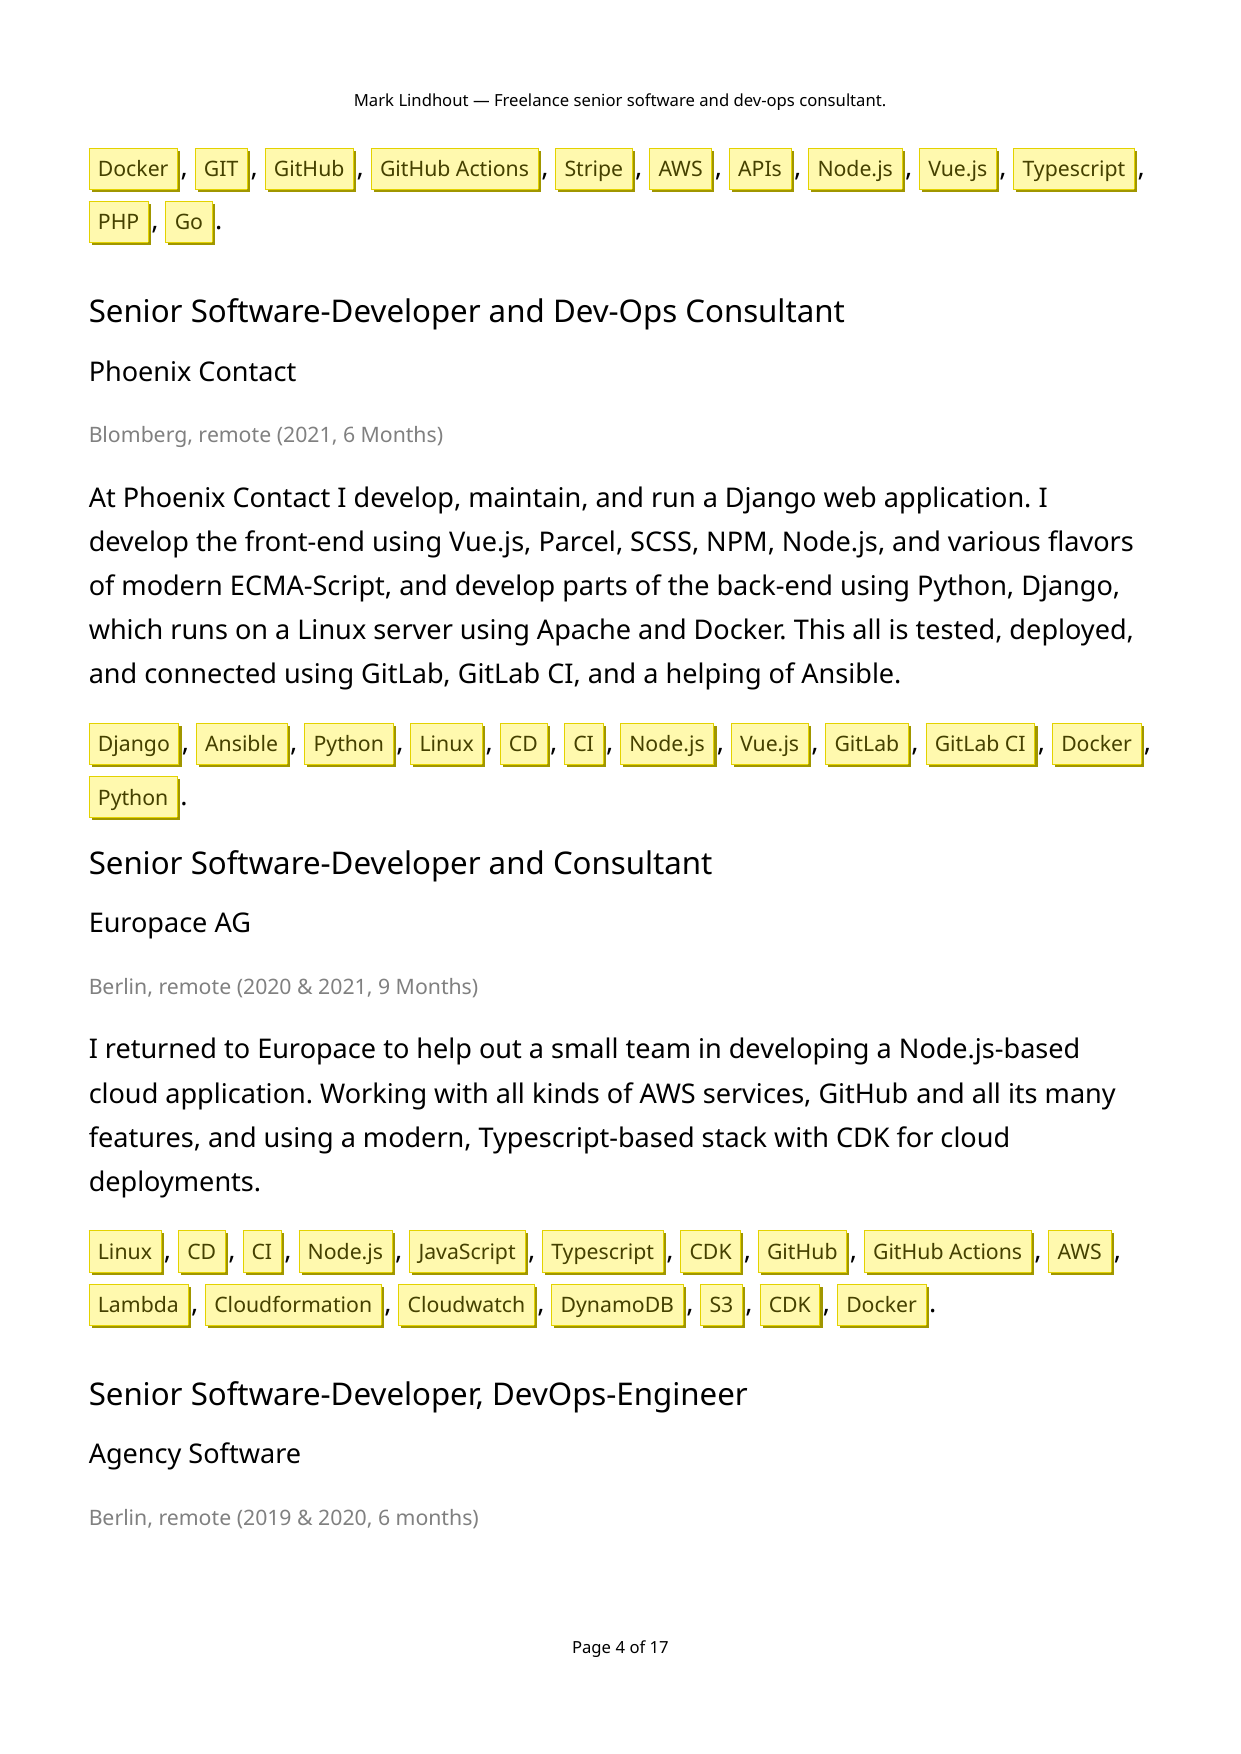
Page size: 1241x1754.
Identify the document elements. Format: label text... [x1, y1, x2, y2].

text Agency Software [88, 1435, 1152, 1472]
text Europace AG [88, 904, 1152, 941]
text Linux, CD, CI, Node.js, JavaScript, Typescript, CDK, GitHub, GitHub Actions, AWS, Lambda, Cloudformation, Cloudwatch, DynamoDB, S3, CDK, Docker. [88, 1230, 1152, 1328]
subtitle Senior Software-Developer, DevOps-Engineer [88, 1372, 1152, 1415]
subtitle Senior Software-Developer and Dev-Ops Consultant [88, 289, 1152, 332]
text Django, Ansible, Python, Linux, CD, CI, Node.js, Vue.js, GitLab, GitLab CI, Docker, Python. [88, 723, 1152, 820]
subtitle Senior Software-Developer and Consultant [88, 841, 1152, 884]
text Docker, GIT, GitHub, GitHub Actions, Stripe, AWS, APIs, Node.js, Vue.js, Typescript, PHP, Go. [88, 147, 1152, 245]
text Berlin, remote (2019 & 2020, 6 months) [88, 1503, 1152, 1532]
text Berlin, remote (2020 & 2021, 9 Months) [88, 972, 1152, 1001]
text I returned to Europace to help out a small team in developing a Node.js-based cloud application. Working with all kinds of AWS services, GitHub and all its many features, and using a modern, Typescript-based stack with CDK for cloud deployments. [88, 1030, 1152, 1199]
text At Phoenix Contact I develop, maintain, and run a Django web application. I develop the front-end using Vue.js, Parcel, SCSS, NPM, Node.js, and various flavors of modern ECMA-Script, and develop parts of the back-end using Python, Django, which runs on a Linux server using Apache and Docker. This all is tested, deployed, and connected using GitLab, GitLab CI, and a helping of Ansible. [88, 478, 1152, 692]
text Blomberg, remote (2021, 6 Months) [88, 420, 1152, 449]
text Phoenix Contact [88, 352, 1152, 389]
